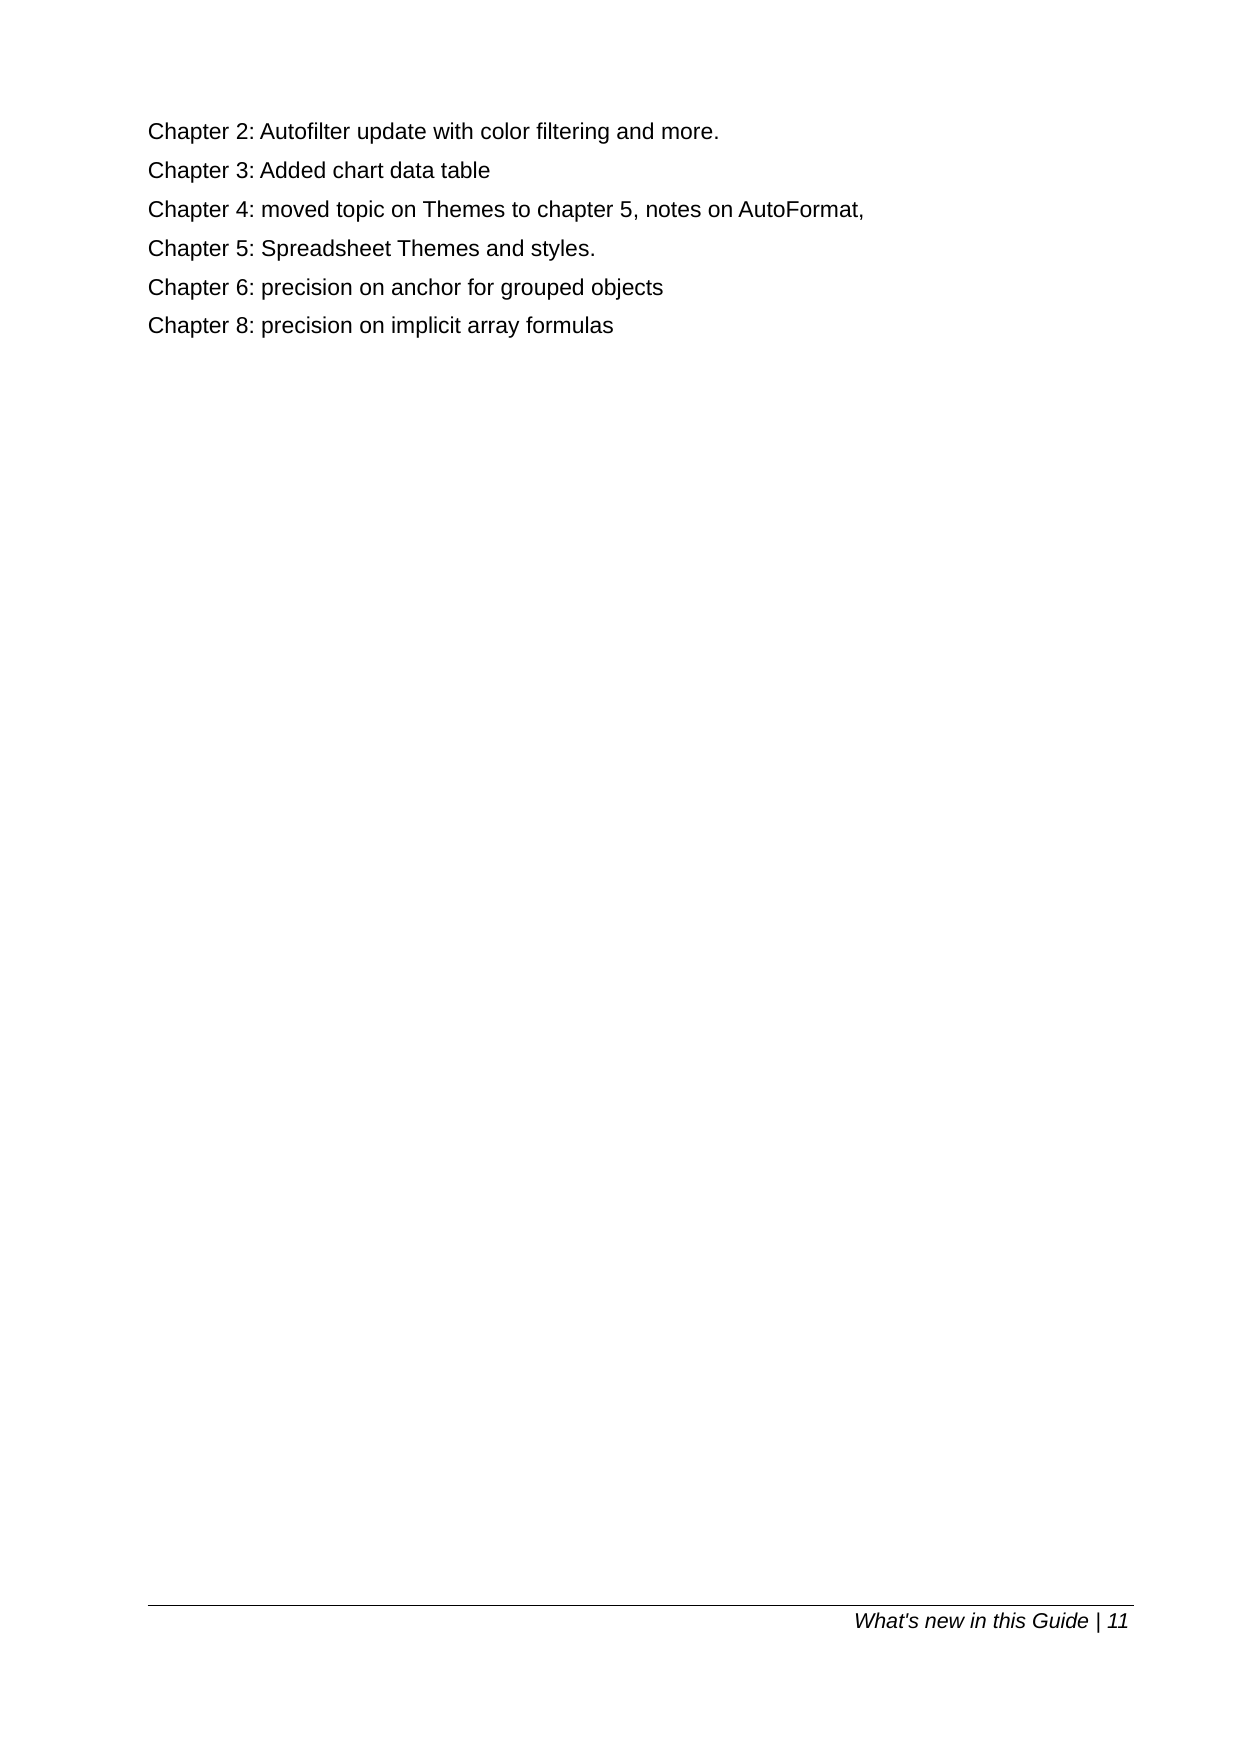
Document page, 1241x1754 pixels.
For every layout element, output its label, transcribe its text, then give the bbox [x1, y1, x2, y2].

text Chapter 6: precision on anchor for grouped objects [148, 273, 1134, 300]
text Chapter 5: Spreadsheet Themes and styles. [148, 235, 1134, 261]
text Chapter 2: Autofilter update with color filtering and more. [148, 118, 1134, 144]
text Chapter 4: moved topic on Themes to chapter 5, notes on AutoFormat, [148, 196, 1134, 222]
text Chapter 3: Added chart data table [148, 157, 1134, 183]
text Chapter 8: precision on implicit array formulas [148, 312, 1134, 339]
